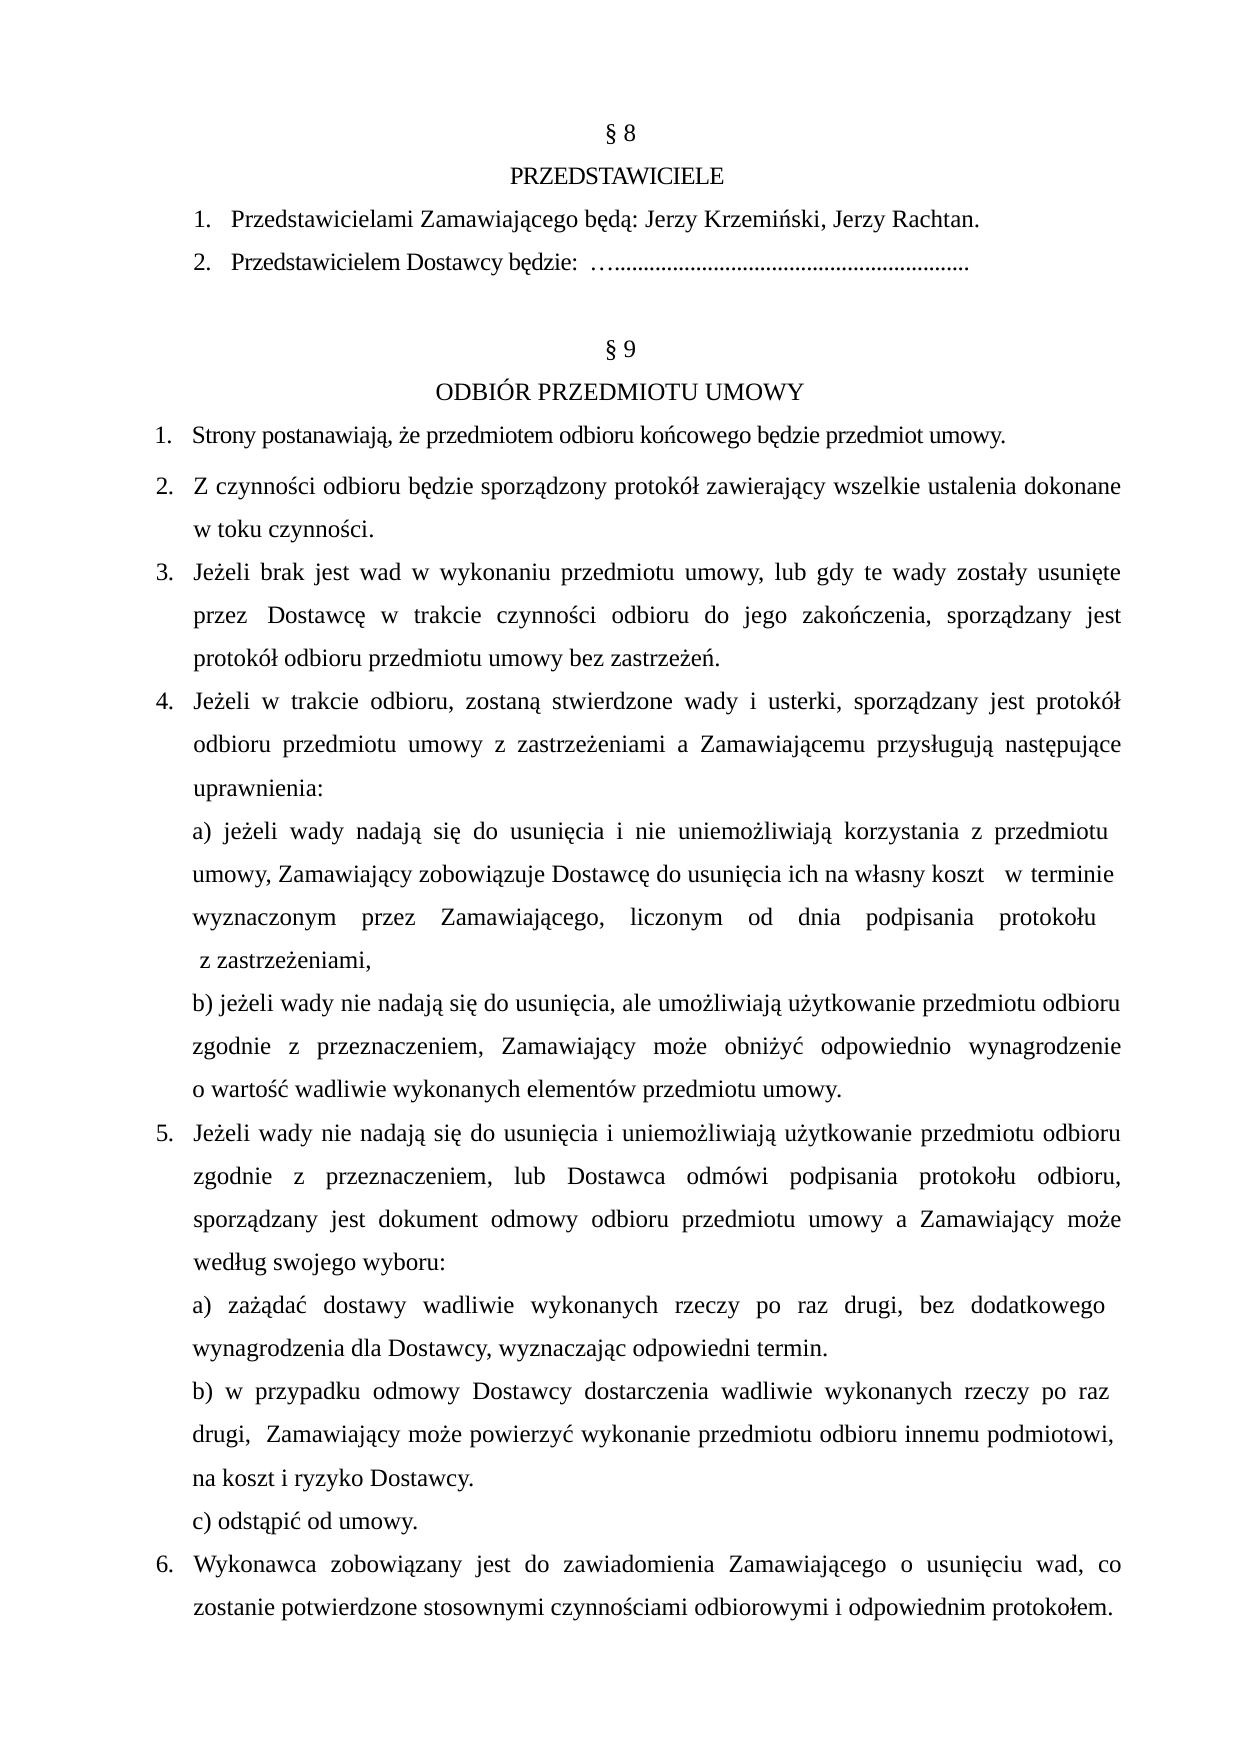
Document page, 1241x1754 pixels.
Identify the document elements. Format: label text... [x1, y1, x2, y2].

text b) jeżeli wady nie nadają się do usunięcia, ale umożliwiają użytkowanie przedmiotu odbioru zgodnie z przeznaczeniem, Zamawiający może obniżyć odpowiednio wynagrodzenie o wartość wadliwie wykonanych elementów przedmiotu umowy. [118, 988, 1122, 1103]
text a) zażądać dostawy wadliwie wykonanych rzeczy po raz drugi, bez dodatkowego wynagrodzenia dla Dostawcy, wyznaczając odpowiedni termin. [118, 1290, 1122, 1362]
text § 8 [118, 118, 1122, 147]
list Jeżeli brak jest wad w wykonaniu przedmiotu umowy, lub gdy te wady zostały usunięte przez Dostawcę w trakcie czynności odbioru do jego zakończenia, sporządzany jest protokół odbioru przedmiotu umowy bez zastrzeżeń. [156, 557, 1122, 672]
list Wykonawca zobowiązany jest do zawiadomienia Zamawiającego o usunięciu wad, co zostanie potwierdzone stosownymi czynnościami odbiorowymi i odpowiednim protokołem. [156, 1549, 1122, 1621]
list Jeżeli wady nie nadają się do usunięcia i uniemożliwiają użytkowanie przedmiotu odbioru zgodnie z przeznaczeniem, lub Dostawca odmówi podpisania protokołu odbioru, sporządzany jest dokument odmowy odbioru przedmiotu umowy a Zamawiający może według swojego wyboru: [156, 1118, 1122, 1276]
text c) odstąpić od umowy. [118, 1506, 1122, 1534]
text a) jeżeli wady nadają się do usunięcia i nie uniemożliwiają korzystania z przedmiotu umowy, Zamawiający zobowiązuje Dostawcę do usunięcia ich na własny koszt w terminie wyznaczonym przez Zamawiającego, liczonym od dnia podpisania protokołu z zastrzeżeniami, [118, 816, 1122, 974]
text ODBIÓR PRZEDMIOTU UMOWY [118, 377, 1122, 406]
list Z czynności odbioru będzie sporządzony protokół zawierający wszelkie ustalenia dokonane w toku czynności. [156, 471, 1122, 543]
text b) w przypadku odmowy Dostawcy dostarczenia wadliwie wykonanych rzeczy po raz drugi, Zamawiający może powierzyć wykonanie przedmiotu odbioru innemu podmiotowi, na koszt i ryzyko Dostawcy. [118, 1376, 1122, 1491]
list Strony postanawiają, że przedmiotem odbioru końcowego będzie przedmiot umowy. [154, 420, 1122, 449]
list Jeżeli w trakcie odbioru, zostaną stwierdzone wady i usterki, sporządzany jest protokół odbioru przedmiotu umowy z zastrzeżeniami a Zamawiającemu przysługują następujące uprawnienia: [156, 686, 1122, 801]
list Przedstawicielem Dostawcy będzie: …............................................................. [193, 247, 1122, 276]
text PRZEDSTAWICIELE [118, 161, 1122, 190]
text § 9 [118, 334, 1122, 362]
list Przedstawicielami Zamawiającego będą: Jerzy Krzemiński, Jerzy Rachtan. [193, 204, 1122, 233]
